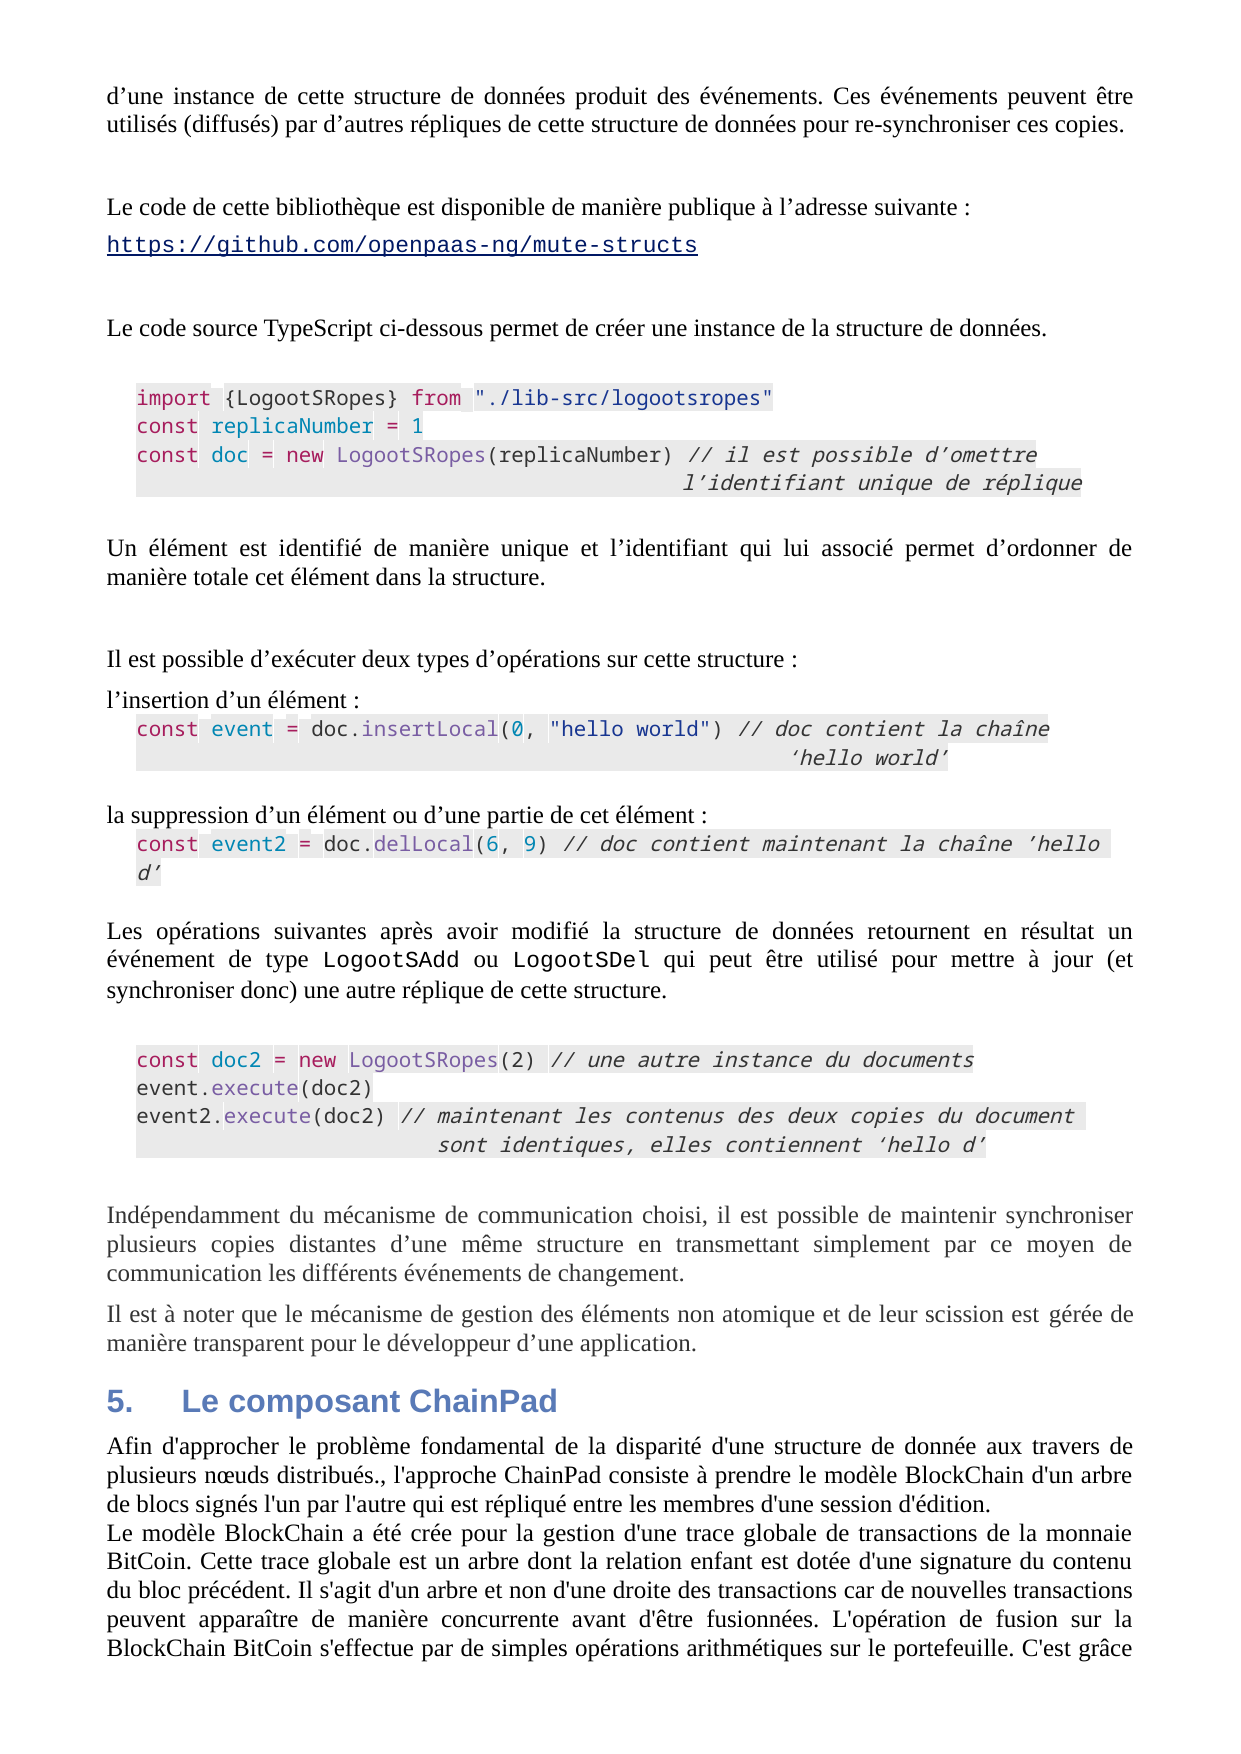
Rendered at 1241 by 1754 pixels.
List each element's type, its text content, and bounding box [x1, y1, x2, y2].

text Le code de cette bibliothèque est disponible de manière publique à l’adresse suivante : [106, 192, 1134, 221]
text event.execute(doc2) [136, 1073, 1134, 1102]
text Il est à noter que le mécanisme de gestion des éléments non atomique et de leur scission est gérée de manière transparent pour le développeur d’une application. [106, 1299, 1134, 1357]
text https://github.com/openpaas-ng/mute-structs [106, 233, 1134, 259]
text Indépendamment du mécanisme de communication choisi, il est possible de maintenir synchroniser plusieurs copies distantes d’une même structure en transmettant simplement par ce moyen de communication les différents événements de changement. [106, 1201, 1134, 1287]
text const replicaNumber = 1 [136, 411, 1134, 440]
text const doc = new LogootSRopes(replicaNumber) // il est possible d’omettre l’identifiant unique de réplique [136, 440, 1134, 497]
text const doc2 = new LogootSRopes(2) // une autre instance du documents [136, 1045, 1134, 1073]
text event2.execute(doc2) // maintenant les contenus des deux copies du document sont identiques, elles contiennent ‘hello d’ [136, 1102, 1134, 1158]
text d’une instance de cette structure de données produit des événements. Ces événements peuvent être utilisés (diffusés) par d’autres répliques de cette structure de données pour re-synchroniser ces copies. [106, 81, 1134, 138]
text const event = doc.insertLocal(0, "hello world") // doc contient la chaîne ‘hello world’ [136, 714, 1134, 771]
text import {LogootSRopes} from "./lib-src/logootsropes" [136, 383, 1134, 411]
text Afin d'approcher le problème fondamental de la disparité d'une structure de donnée aux travers de plusieurs nœuds distribués., l'approche ChainPad consiste à prendre le modèle BlockChain d'un arbre de blocs signés l'un par l'autre qui est répliqué entre les membres d'une session d'édition. [106, 1431, 1134, 1518]
text Le code source TypeScript ci-dessous permet de créer une instance de la structure de données. [106, 313, 1134, 342]
text Un élément est identifié de manière unique et l’identifiant qui lui associé permet d’ordonner de manière totale cet élément dans la structure. [106, 533, 1134, 590]
text la suppression d’un élément ou d’une partie de cet élément : [106, 801, 1134, 829]
text Le modèle BlockChain a été crée pour la gestion d'une trace globale de transactions de la monnaie BitCoin. Cette trace globale est un arbre dont la relation enfant est dotée d'une signature du contenu du bloc précédent. Il s'agit d'un arbre et non d'une droite des transactions car de nouvelles transactions peuvent apparaître de manière concurrente avant d'être fusionnées. L'opération de fusion sur la BlockChain BitCoin s'effectue par de simples opérations arithmétiques sur le portefeuille. C'est grâce [106, 1518, 1134, 1661]
text Les opérations suivantes après avoir modifié la structure de données retournent en résultat un événement de type LogootSAdd ou LogootSDel qui peut être utilisé pour mettre à jour (et synchroniser donc) une autre réplique de cette structure. [106, 916, 1134, 1003]
text const event2 = doc.delLocal(6, 9) // doc contient maintenant la chaîne ’hello d’ [136, 829, 1134, 886]
subtitle Le composant ChainPad [106, 1382, 1134, 1419]
text Il est possible d’exécuter deux types d’opérations sur cette structure : [106, 644, 1134, 673]
text l’insertion d’un élément : [106, 685, 1134, 714]
